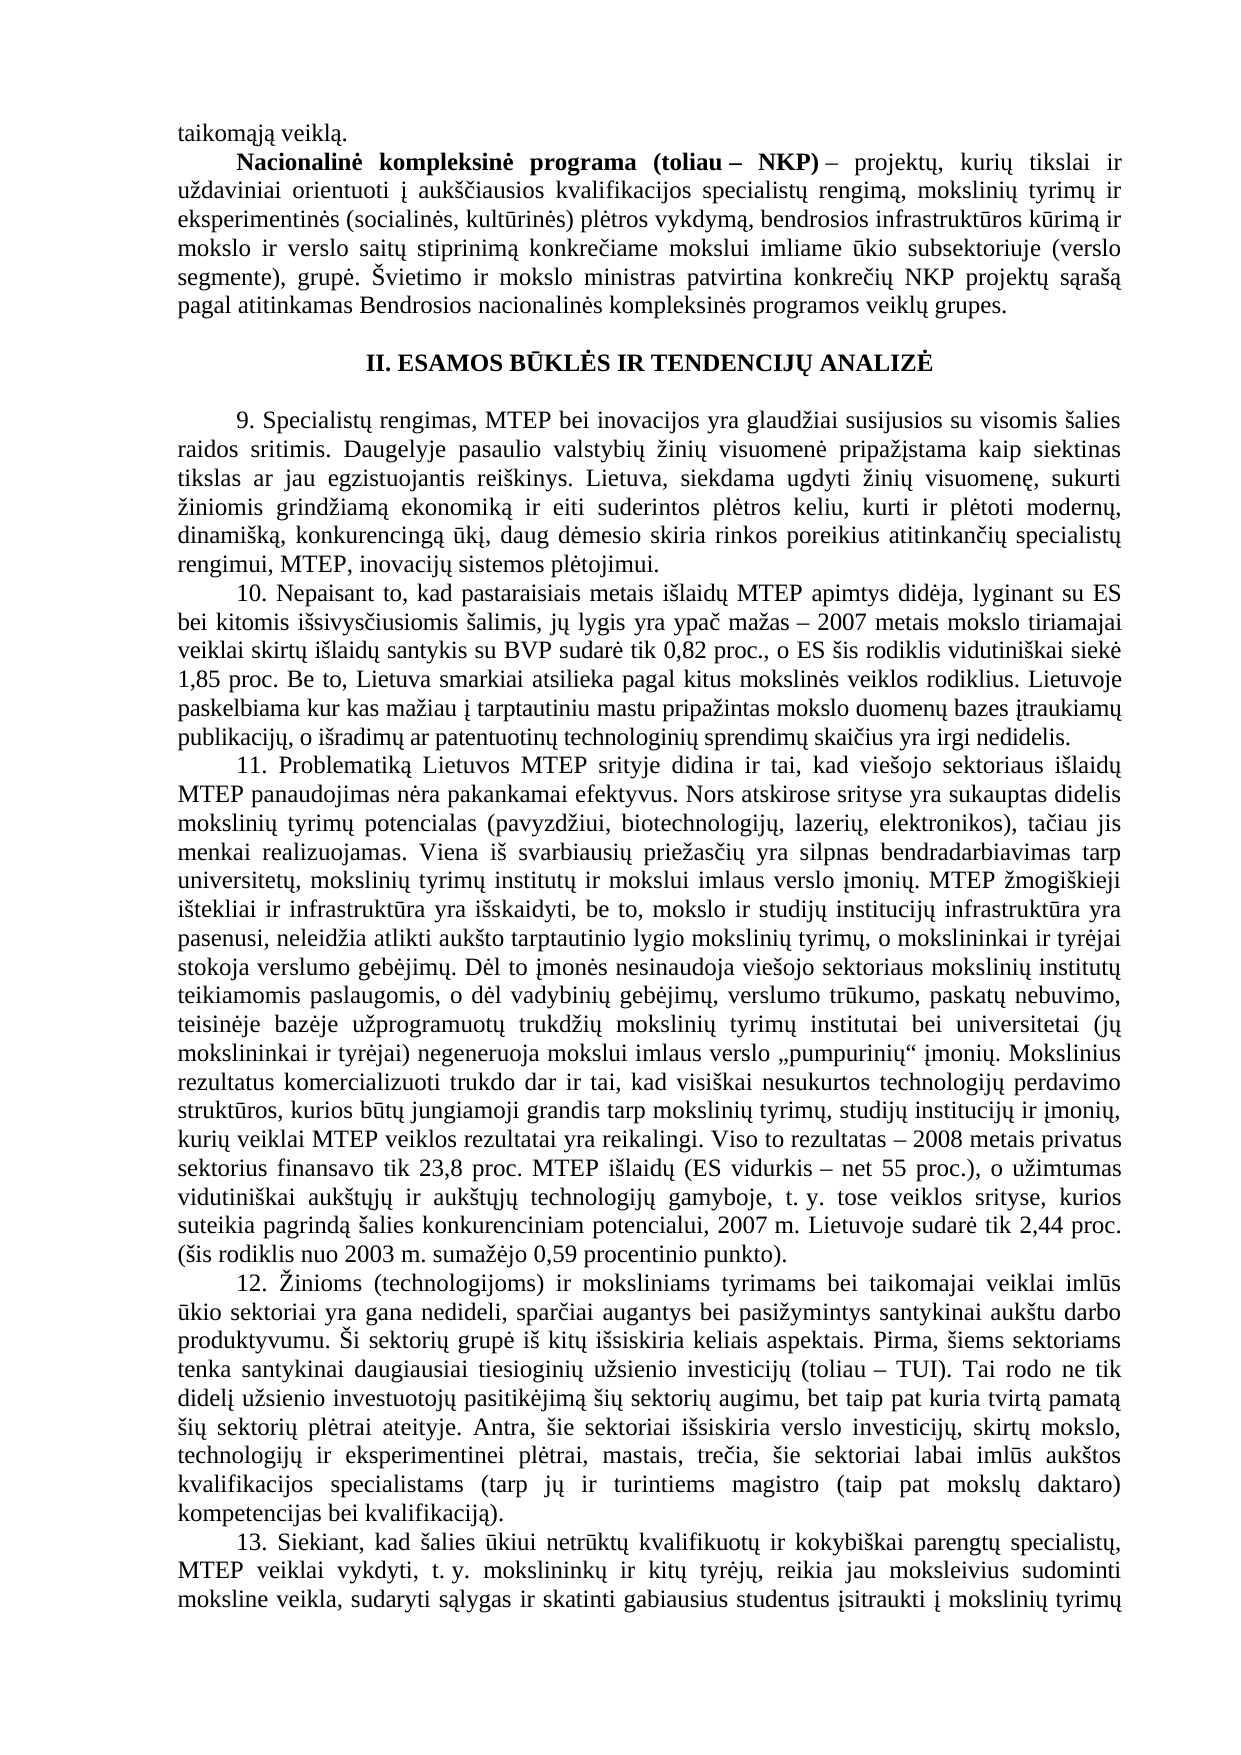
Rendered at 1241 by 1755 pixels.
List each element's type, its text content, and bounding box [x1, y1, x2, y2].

text II. ESAMOS BŪKLĖS IR TENDENCIJŲ ANALIZĖ [177, 348, 1122, 377]
text 13. Siekiant, kad šalies ūkiui netrūktų kvalifikuotų ir kokybiškai parengtų specialistų, MTEP veiklai vykdyti, t. y. mokslininkų ir kitų tyrėjų, reikia jau moksleivius sudominti moksline veikla, sudaryti sąlygas ir skatinti gabiausius studentus įsitraukti į mokslinių tyrimų [177, 1527, 1122, 1613]
text 12. Žinioms (technologijoms) ir moksliniams tyrimams bei taikomajai veiklai imlūs ūkio sektoriai yra gana nedideli, sparčiai augantys bei pasižymintys santykinai aukštu darbo produktyvumu. Ši sektorių grupė iš kitų išsiskiria keliais aspektais. Pirma, šiems sektoriams tenka santykinai daugiausiai tiesioginių užsienio investicijų (toliau – TUI). Tai rodo ne tik didelį užsienio investuotojų pasitikėjimą šių sektorių augimu, bet taip pat kuria tvirtą pamatą šių sektorių plėtrai ateityje. Antra, šie sektoriai išsiskiria verslo investicijų, skirtų mokslo, technologijų ir eksperimentinei plėtrai, mastais, trečia, šie sektoriai labai imlūs aukštos kvalifikacijos specialistams (tarp jų ir turintiems magistro (taip pat mokslų daktaro) kompetencijas bei kvalifikaciją). [177, 1268, 1122, 1527]
text Nacionalinė kompleksinė programa (toliau – NKP) – projektų, kurių tikslai ir uždaviniai orientuoti į aukščiausios kvalifikacijos specialistų rengimą, mokslinių tyrimų ir eksperimentinės (socialinės, kultūrinės) plėtros vykdymą, bendrosios infrastruktūros kūrimą ir mokslo ir verslo saitų stiprinimą konkrečiame mokslui imliame ūkio subsektoriuje (verslo segmente), grupė. Švietimo ir mokslo ministras patvirtina konkrečių NKP projektų sąrašą pagal atitinkamas Bendrosios nacionalinės kompleksinės programos veiklų grupes. [177, 147, 1122, 319]
text taikomąją veiklą. [177, 118, 1122, 147]
text 10. Nepaisant to, kad pastaraisiais metais išlaidų MTEP apimtys didėja, lyginant su ES bei kitomis išsivysčiusiomis šalimis, jų lygis yra ypač mažas – 2007 metais mokslo tiriamajai veiklai skirtų išlaidų santykis su BVP sudarė tik 0,82 proc., o ES šis rodiklis vidutiniškai siekė 1,85 proc. Be to, Lietuva smarkiai atsilieka pagal kitus mokslinės veiklos rodiklius. Lietuvoje paskelbiama kur kas mažiau į tarptautiniu mastu pripažintas mokslo duomenų bazes įtraukiamų publikacijų, o išradimų ar patentuotinų technologinių sprendimų skaičius yra irgi nedidelis. [177, 578, 1122, 751]
text 9. Specialistų rengimas, MTEP bei inovacijos yra glaudžiai susijusios su visomis šalies raidos sritimis. Daugelyje pasaulio valstybių žinių visuomenė pripažįstama kaip siektinas tikslas ar jau egzistuojantis reiškinys. Lietuva, siekdama ugdyti žinių visuomenę, sukurti žiniomis grindžiamą ekonomiką ir eiti suderintos plėtros keliu, kurti ir plėtoti modernų, dinamišką, konkurencingą ūkį, daug dėmesio skiria rinkos poreikius atitinkančių specialistų rengimui, MTEP, inovacijų sistemos plėtojimui. [177, 406, 1122, 578]
text 11. Problematiką Lietuvos MTEP srityje didina ir tai, kad viešojo sektoriaus išlaidų MTEP panaudojimas nėra pakankamai efektyvus. Nors atskirose srityse yra sukauptas didelis mokslinių tyrimų potencialas (pavyzdžiui, biotechnologijų, lazerių, elektronikos), tačiau jis menkai realizuojamas. Viena iš svarbiausių priežasčių yra silpnas bendradarbiavimas tarp universitetų, mokslinių tyrimų institutų ir mokslui imlaus verslo įmonių. MTEP žmogiškieji ištekliai ir infrastruktūra yra išskaidyti, be to, mokslo ir studijų institucijų infrastruktūra yra pasenusi, neleidžia atlikti aukšto tarptautinio lygio mokslinių tyrimų, o mokslininkai ir tyrėjai stokoja verslumo gebėjimų. Dėl to įmonės nesinaudoja viešojo sektoriaus mokslinių institutų teikiamomis paslaugomis, o dėl vadybinių gebėjimų, verslumo trūkumo, paskatų nebuvimo, teisinėje bazėje užprogramuotų trukdžių mokslinių tyrimų institutai bei universitetai (jų mokslininkai ir tyrėjai) negeneruoja mokslui imlaus verslo „pumpurinių“ įmonių. Mokslinius rezultatus komercializuoti trukdo dar ir tai, kad visiškai nesukurtos technologijų perdavimo struktūros, kurios būtų jungiamoji grandis tarp mokslinių tyrimų, studijų institucijų ir įmonių, kurių veiklai MTEP veiklos rezultatai yra reikalingi. Viso to rezultatas – 2008 metais privatus sektorius finansavo tik 23,8 proc. MTEP išlaidų (ES vidurkis – net 55 proc.), o užimtumas vidutiniškai aukštųjų ir aukštųjų technologijų gamyboje, t. y. tose veiklos srityse, kurios suteikia pagrindą šalies konkurenciniam potencialui, 2007 m. Lietuvoje sudarė tik 2,44 proc. (šis rodiklis nuo 2003 m. sumažėjo 0,59 procentinio punkto). [177, 751, 1122, 1268]
